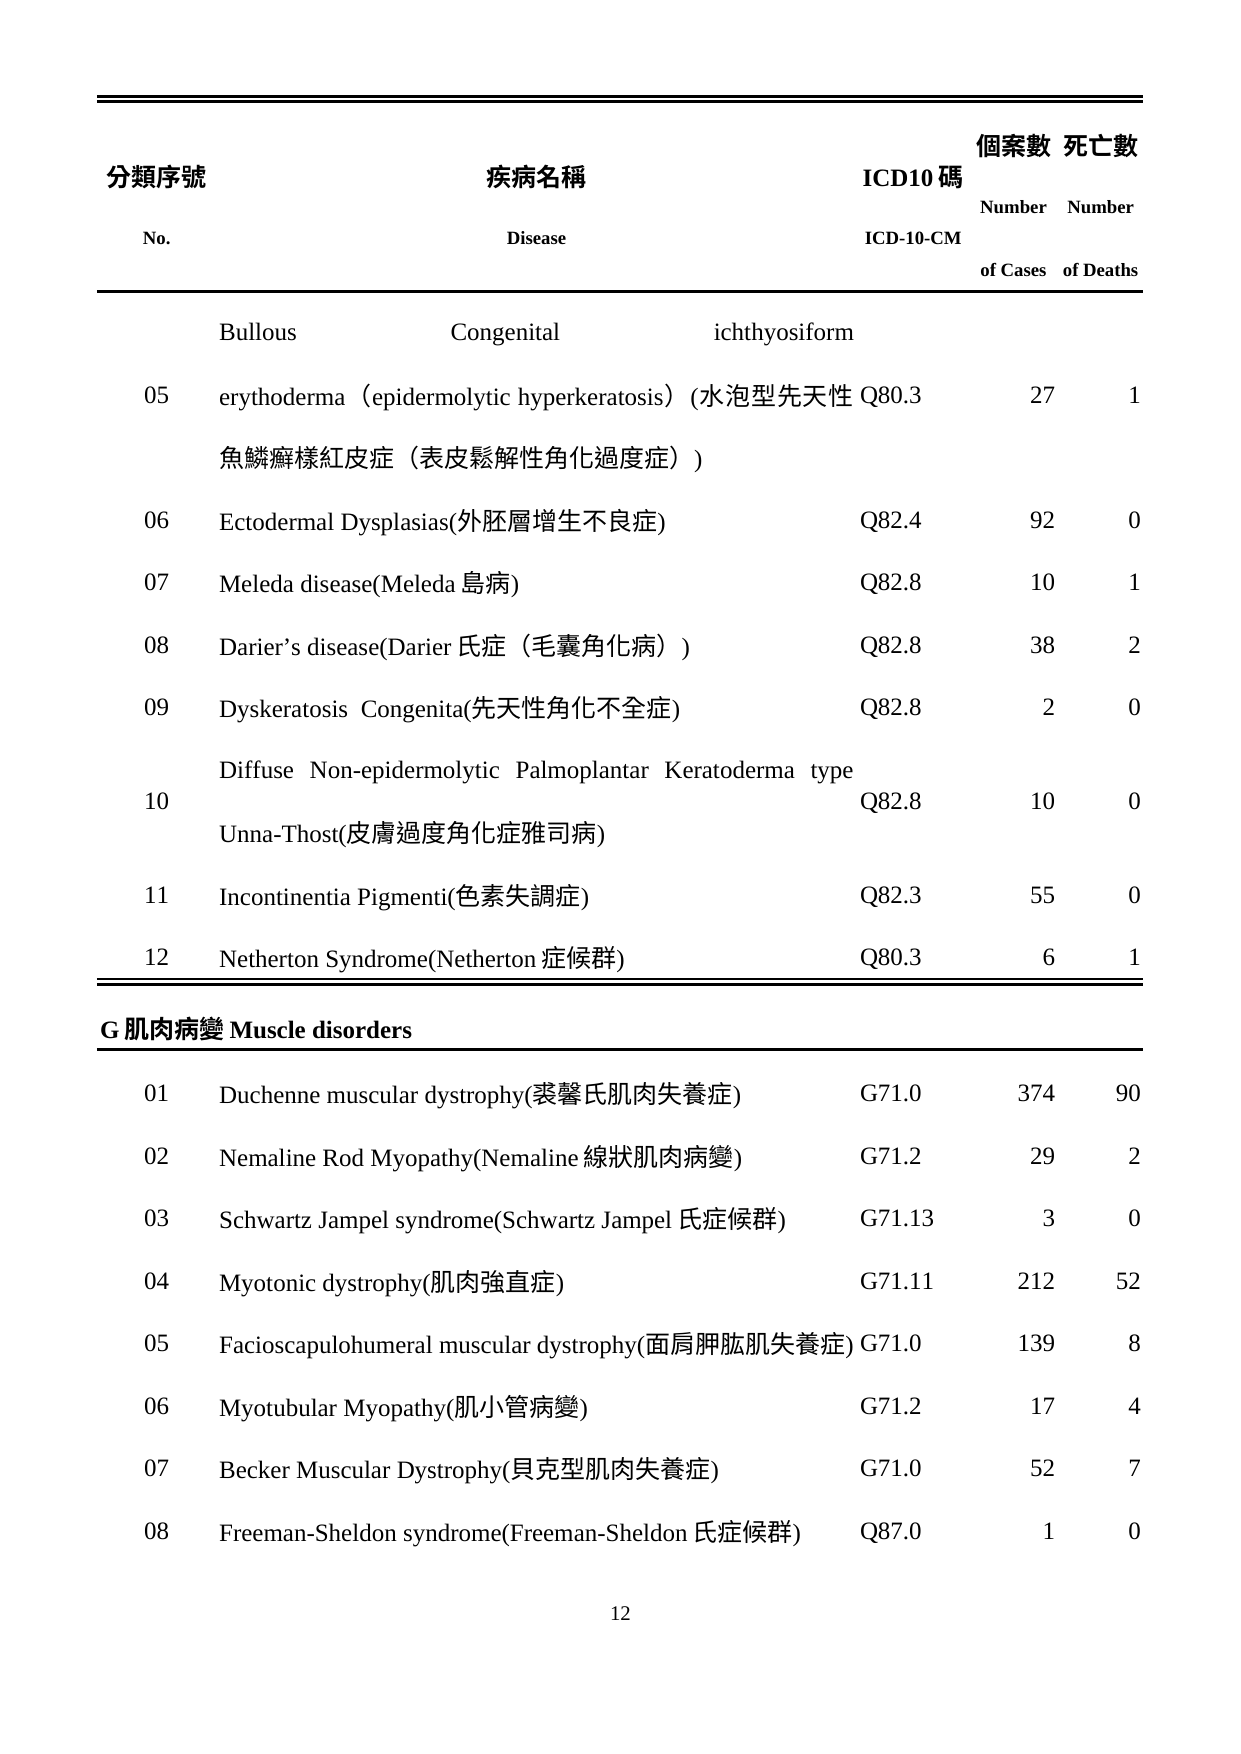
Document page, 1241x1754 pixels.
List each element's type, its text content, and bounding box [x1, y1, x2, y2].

table_cell 27 [969, 293, 1057, 478]
table_cell 4 [1058, 1364, 1143, 1426]
table_cell 10 [969, 540, 1057, 603]
table_cell 0 [1058, 1176, 1143, 1239]
table_header 分類序號 No. [97, 103, 216, 290]
table_cell G71.2 [857, 1364, 969, 1426]
table_cell Becker Muscular Dystrophy(貝克型肌肉失養症) [216, 1426, 857, 1489]
table_cell 0 [1058, 1489, 1143, 1551]
table_cell 7 [1058, 1426, 1143, 1489]
table_cell G71.0 [857, 1426, 969, 1489]
table_header 疾病名稱 Disease [216, 103, 857, 290]
table_cell Diffuse Non-epidermolytic Palmoplantar Keratoderma type Unna-Thost(皮膚過度角化症雅司病) [216, 728, 857, 853]
table_cell Q82.8 [857, 665, 969, 728]
table_cell 52 [1058, 1239, 1143, 1301]
table_header ICD10碼 ICD-10-CM [857, 103, 969, 290]
table_cell Freeman-Sheldon syndrome(Freeman-Sheldon氏症候群) [216, 1489, 857, 1551]
table_cell 10 [97, 728, 216, 853]
table_cell Darier’s disease(Darier氏症（毛囊角化病）) [216, 603, 857, 665]
table_cell 1 [1058, 293, 1143, 478]
table_cell 09 [97, 665, 216, 728]
table_cell Dyskeratosis Congenita(先天性角化不全症) [216, 665, 857, 728]
table_cell 03 [97, 1176, 216, 1239]
table_cell Bullous Congenital ichthyosiform erythoderma（epidermolytic hyperkeratosis）(水泡型先天性魚鱗癬樣紅皮症（表皮鬆解性角化過度症）) [216, 293, 857, 478]
table_cell 212 [969, 1239, 1057, 1301]
table_cell 6 [969, 915, 1057, 978]
table_cell Q82.3 [857, 853, 969, 915]
table_cell Q80.3 [857, 293, 969, 478]
table_cell 17 [969, 1364, 1057, 1426]
table_cell Q87.0 [857, 1489, 969, 1551]
table_cell 10 [969, 728, 1057, 853]
table_header 死亡數 Number of Deaths [1058, 103, 1143, 290]
table_cell Q82.4 [857, 478, 969, 540]
table_cell 2 [1058, 1114, 1143, 1176]
table_cell 12 [97, 915, 216, 978]
table_cell 08 [97, 1489, 216, 1551]
table_cell 11 [97, 853, 216, 915]
table_cell G71.0 [857, 1051, 969, 1114]
table_cell 04 [97, 1239, 216, 1301]
table_cell 07 [97, 1426, 216, 1489]
table_cell 52 [969, 1426, 1057, 1489]
table_cell 05 [97, 1301, 216, 1364]
table_cell 06 [97, 478, 216, 540]
table_cell 06 [97, 1364, 216, 1426]
table_cell Nemaline Rod Myopathy(Nemaline線狀肌肉病變) [216, 1114, 857, 1176]
table_cell 0 [1058, 665, 1143, 728]
table_cell 8 [1058, 1301, 1143, 1364]
table_cell 374 [969, 1051, 1057, 1114]
table_cell Netherton Syndrome(Netherton症候群) [216, 915, 857, 978]
table_cell 1 [1058, 915, 1143, 978]
table_cell G71.13 [857, 1176, 969, 1239]
table_cell 0 [1058, 478, 1143, 540]
table_cell 139 [969, 1301, 1057, 1364]
table_cell Myotubular Myopathy(肌小管病變) [216, 1364, 857, 1426]
table_cell Q82.8 [857, 603, 969, 665]
table_cell 08 [97, 603, 216, 665]
table_cell 0 [1058, 728, 1143, 853]
table_cell 1 [1058, 540, 1143, 603]
table_cell Duchenne muscular dystrophy(裘馨氏肌肉失養症) [216, 1051, 857, 1114]
table_cell Myotonic dystrophy(肌肉強直症) [216, 1239, 857, 1301]
table_cell Schwartz Jampel syndrome(Schwartz Jampel氏症候群) [216, 1176, 857, 1239]
table_cell 29 [969, 1114, 1057, 1176]
table_cell Meleda disease(Meleda島病) [216, 540, 857, 603]
table_cell 1 [969, 1489, 1057, 1551]
table_cell 3 [969, 1176, 1057, 1239]
table_cell 0 [1058, 853, 1143, 915]
table_cell G71.11 [857, 1239, 969, 1301]
table_cell 90 [1058, 1051, 1143, 1114]
table_cell Q82.8 [857, 540, 969, 603]
table_cell 38 [969, 603, 1057, 665]
table_cell 05 [97, 293, 216, 478]
table_cell 55 [969, 853, 1057, 915]
table_cell 2 [969, 665, 1057, 728]
table_cell Q82.8 [857, 728, 969, 853]
table_cell Q80.3 [857, 915, 969, 978]
table_cell 92 [969, 478, 1057, 540]
table_cell 2 [1058, 603, 1143, 665]
table_cell 07 [97, 540, 216, 603]
table_cell G71.2 [857, 1114, 969, 1176]
table_cell 01 [97, 1051, 216, 1114]
table_cell G71.0 [857, 1301, 969, 1364]
table_cell Facioscapulohumeral muscular dystrophy(面肩胛肱肌失養症) [216, 1301, 857, 1364]
table_cell 02 [97, 1114, 216, 1176]
table_cell Incontinentia Pigmenti(色素失調症) [216, 853, 857, 915]
table_cell G肌肉病變Muscle disorders [97, 986, 1143, 1048]
table_header 個案數 Number of Cases [969, 103, 1057, 290]
table_cell Ectodermal Dysplasias(外胚層增生不良症) [216, 478, 857, 540]
